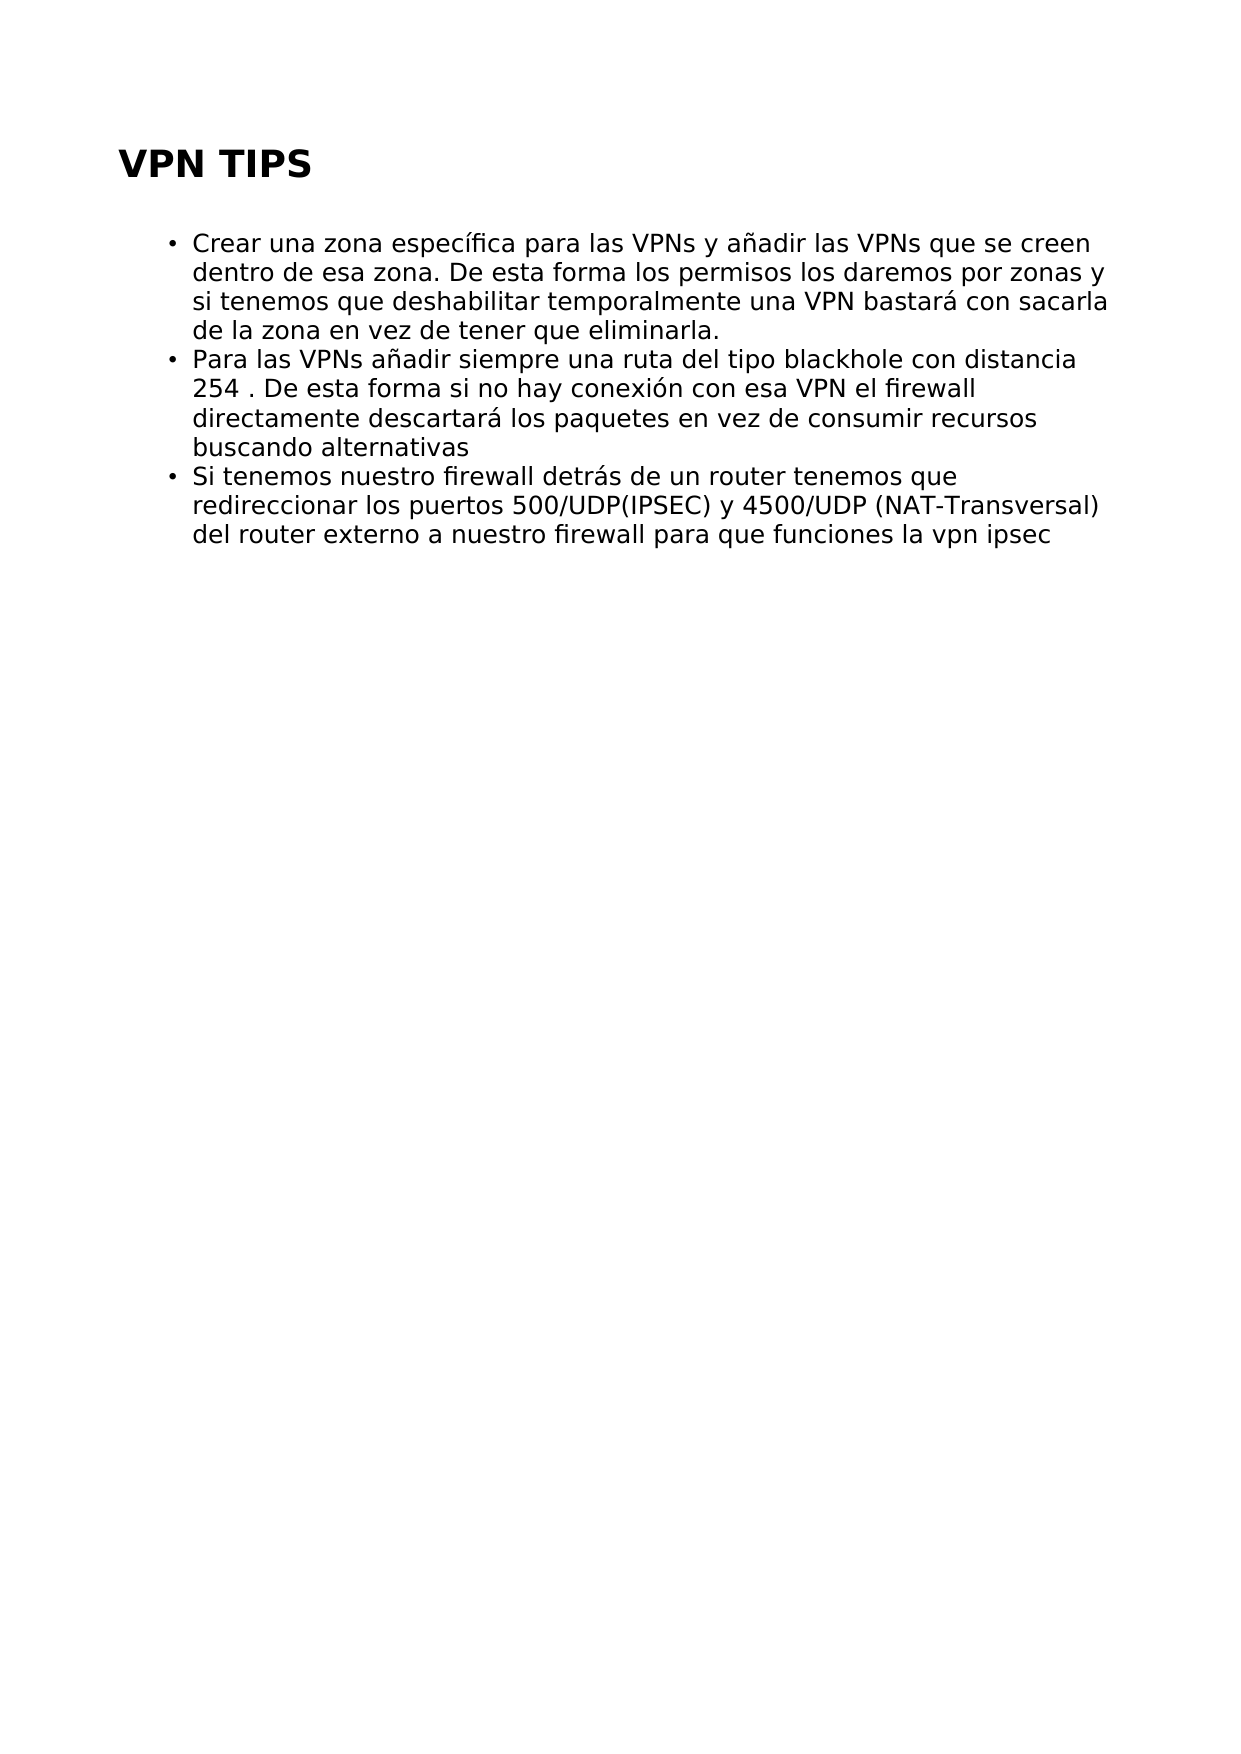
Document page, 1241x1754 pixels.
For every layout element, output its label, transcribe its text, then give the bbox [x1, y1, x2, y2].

list Para las VPNs añadir siempre una ruta del tipo blackhole con distancia 254 . De esta forma si no hay conexión con esa VPN el firewall directamente descartará los paquetes en vez de consumir recursos buscando alternativas [177, 345, 1122, 462]
subtitle VPN TIPS [118, 143, 1122, 187]
list Si tenemos nuestro firewall detrás de un router tenemos que redireccionar los puertos 500/UDP(IPSEC) y 4500/UDP (NAT-Transversal) del router externo a nuestro firewall para que funciones la vpn ipsec [177, 462, 1122, 549]
list Crear una zona específica para las VPNs y añadir las VPNs que se creen dentro de esa zona. De esta forma los permisos los daremos por zonas y si tenemos que deshabilitar temporalmente una VPN bastará con sacarla de la zona en vez de tener que eliminarla. [177, 229, 1122, 345]
